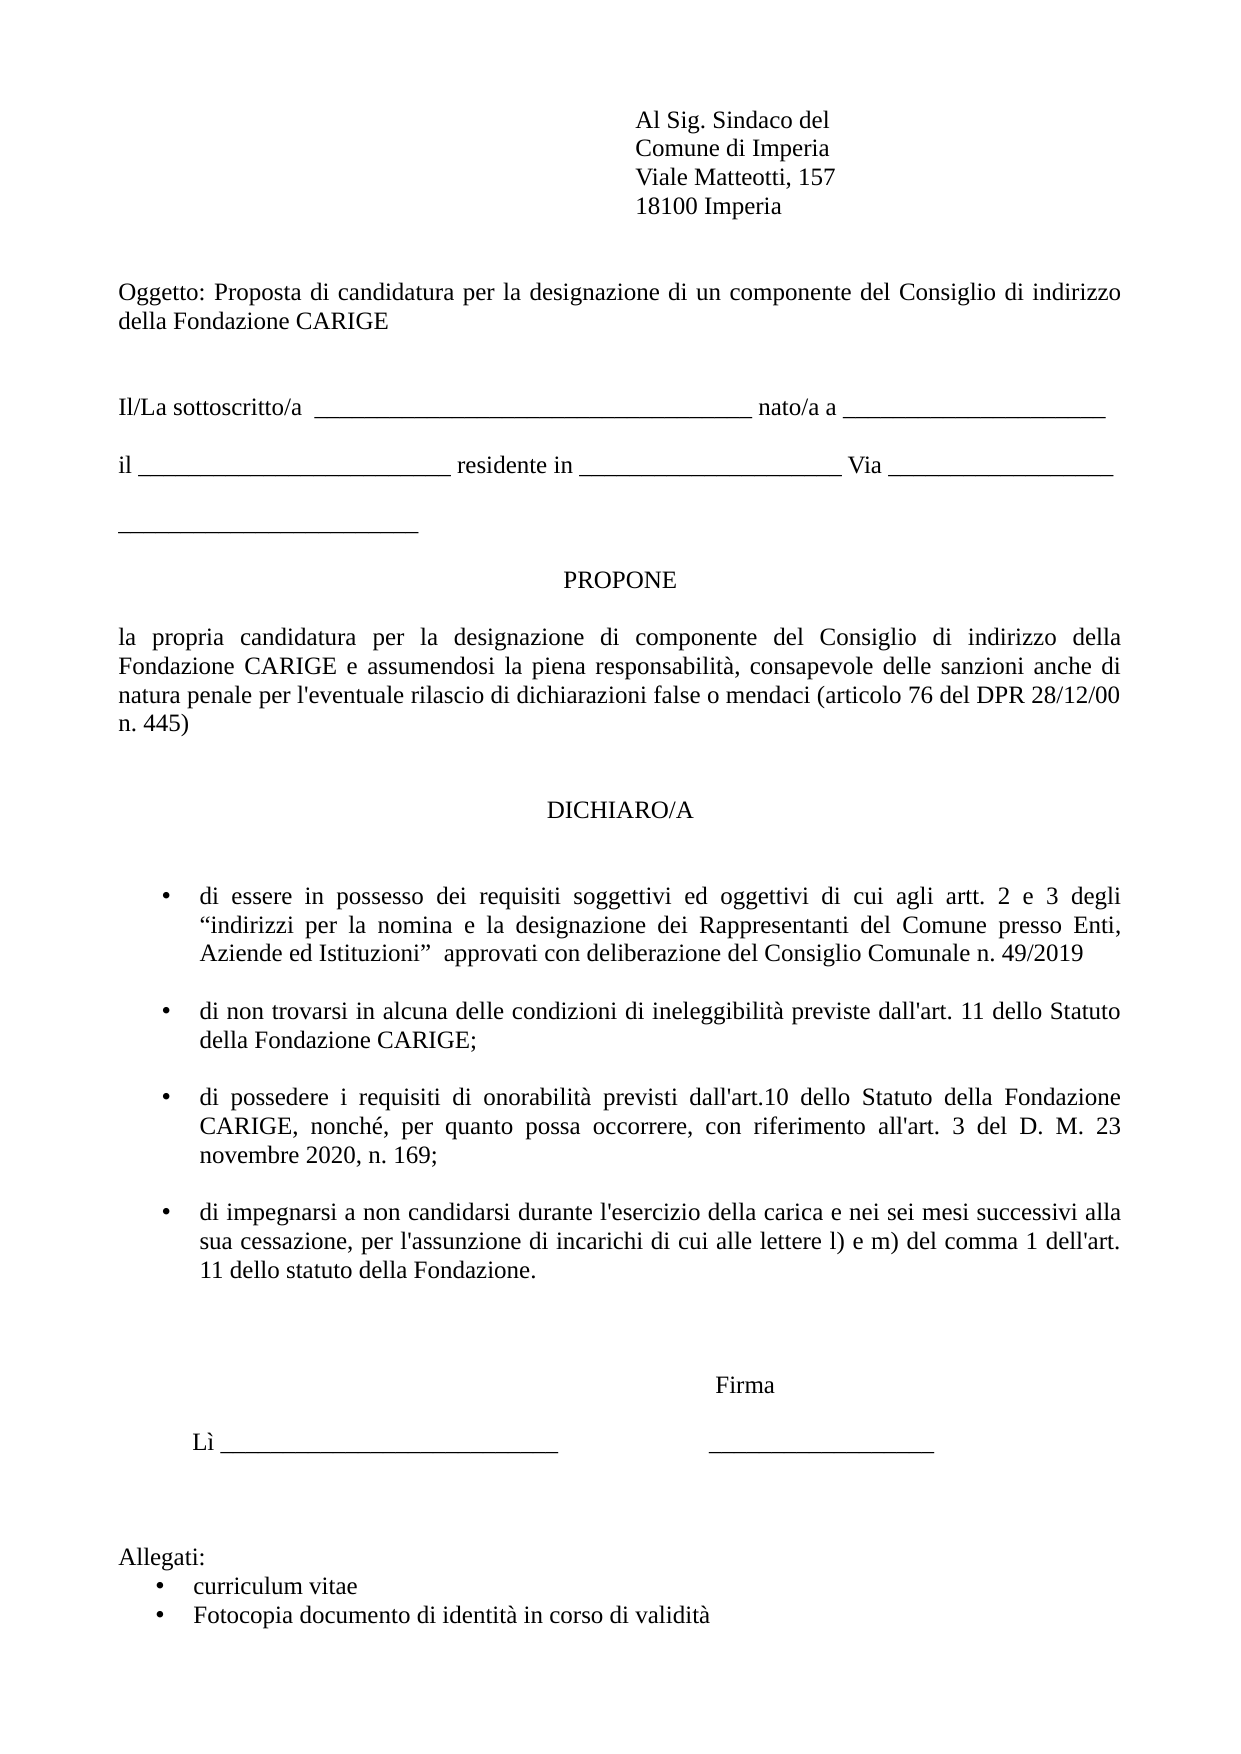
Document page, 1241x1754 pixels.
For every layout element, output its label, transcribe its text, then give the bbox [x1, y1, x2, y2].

text Il/La sottoscritto/a ___________________________________ nato/a a _____________________ [118, 392, 1122, 421]
text ________________________ [118, 507, 1122, 536]
list di impegnarsi a non candidarsi durante l'esercizio della carica e nei sei mesi successivi alla sua cessazione, per l'assunzione di incarichi di cui alle lettere l) e m) del comma 1 dell'art. 11 dello statuto della Fondazione. [162, 1197, 1122, 1283]
text il _________________________ residente in _____________________ Via __________________ [118, 450, 1122, 478]
text DICHIARO/A [118, 795, 1122, 823]
list di possedere i requisiti di onorabilità previsti dall'art.10 dello Statuto della Fondazione CARIGE, nonché, per quanto possa occorrere, con riferimento all'art. 3 del D. M. 23 novembre 2020, n. 169; [162, 1082, 1122, 1168]
list curriculum vitae [156, 1571, 1122, 1600]
list di non trovarsi in alcuna delle condizioni di ineleggibilità previste dall'art. 11 dello Statuto della Fondazione CARIGE; [162, 996, 1122, 1053]
text PROPONE [118, 565, 1122, 593]
text Al Sig. Sindaco del [118, 105, 1122, 133]
list Fotocopia documento di identità in corso di validità [156, 1600, 1122, 1628]
text Allegati: [118, 1542, 1122, 1571]
text Viale Matteotti, 157 [118, 162, 1122, 191]
list di essere in possesso dei requisiti soggettivi ed oggettivi di cui agli artt. 2 e 3 degli “indirizzi per la nomina e la designazione dei Rappresentanti del Comune presso Enti, Aziende ed Istituzioni” approvati con deliberazione del Consiglio Comunale n. 49/2019 [162, 881, 1122, 967]
text la propria candidatura per la designazione di componente del Consiglio di indirizzo della Fondazione CARIGE e assumendosi la piena responsabilità, consapevole delle sanzioni anche di natura penale per l'eventuale rilascio di dichiarazioni false o mendaci (articolo 76 del DPR 28/12/00 n. 445) [118, 622, 1122, 737]
text Firma [118, 1370, 1122, 1398]
text 18100 Imperia [118, 191, 1122, 220]
text Oggetto: Proposta di candidatura per la designazione di un componente del Consiglio di indirizzo della Fondazione CARIGE [118, 277, 1122, 335]
text Lì ___________________________ __________________ [118, 1427, 1122, 1456]
text Comune di Imperia [118, 133, 1122, 162]
